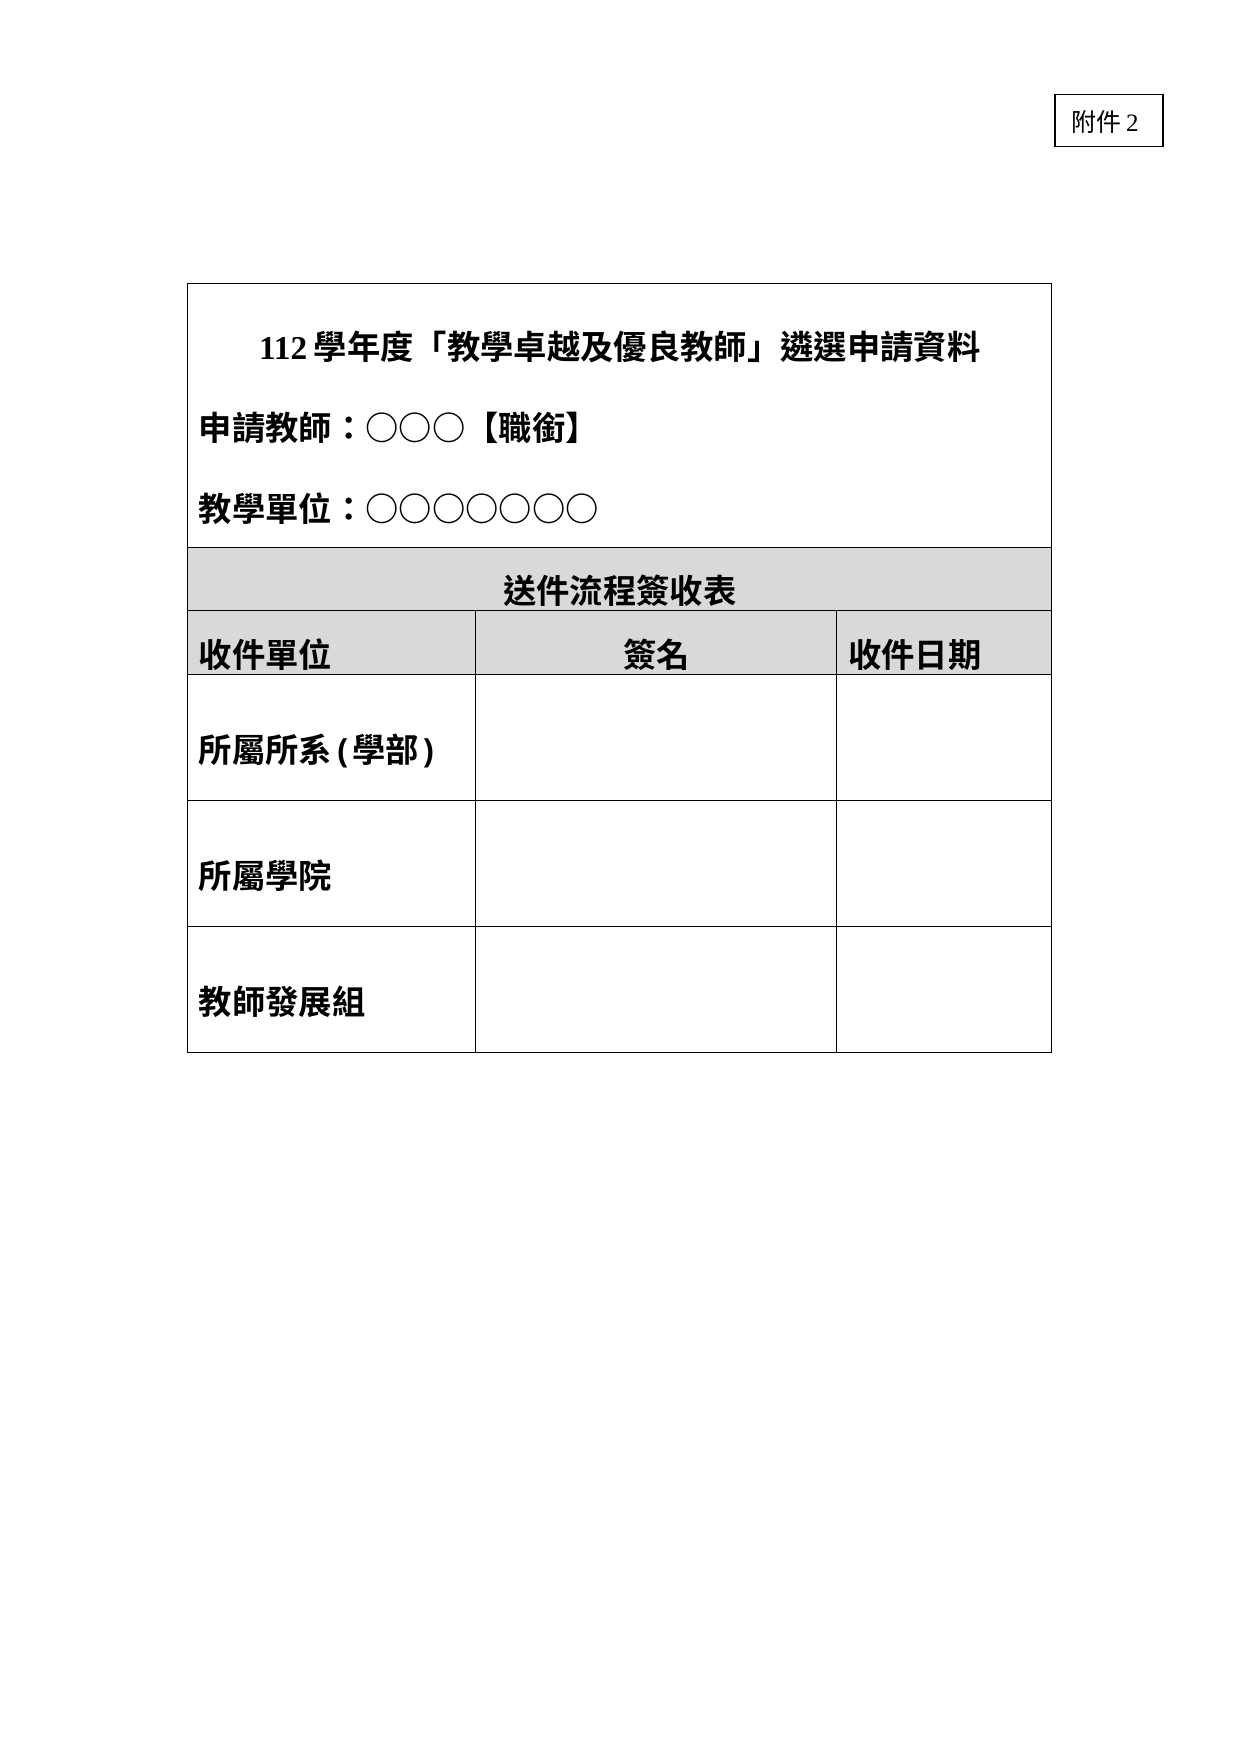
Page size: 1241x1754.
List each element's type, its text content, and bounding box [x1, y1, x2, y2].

table_cell [476, 801, 836, 926]
table_cell 送件流程簽收表 [188, 548, 1051, 610]
table_cell 所屬所系(學部) [188, 675, 475, 800]
table_cell [837, 675, 1051, 800]
table_header 112學年度「教學卓越及優良教師」遴選申請資料 申請教師：○○○【職銜】 教學單位：○○○○○○○ [188, 284, 1051, 547]
table_cell [837, 801, 1051, 926]
table_cell 收件單位 [188, 611, 475, 674]
table_cell 簽名 [476, 611, 836, 674]
text 附件2 [1071, 102, 1147, 138]
table_cell [476, 675, 836, 800]
table_cell 收件日期 [837, 611, 1051, 674]
table_cell [476, 927, 836, 1052]
table_cell 教師發展組 [188, 927, 475, 1052]
table_cell [837, 927, 1051, 1052]
table_cell 所屬學院 [188, 801, 475, 926]
